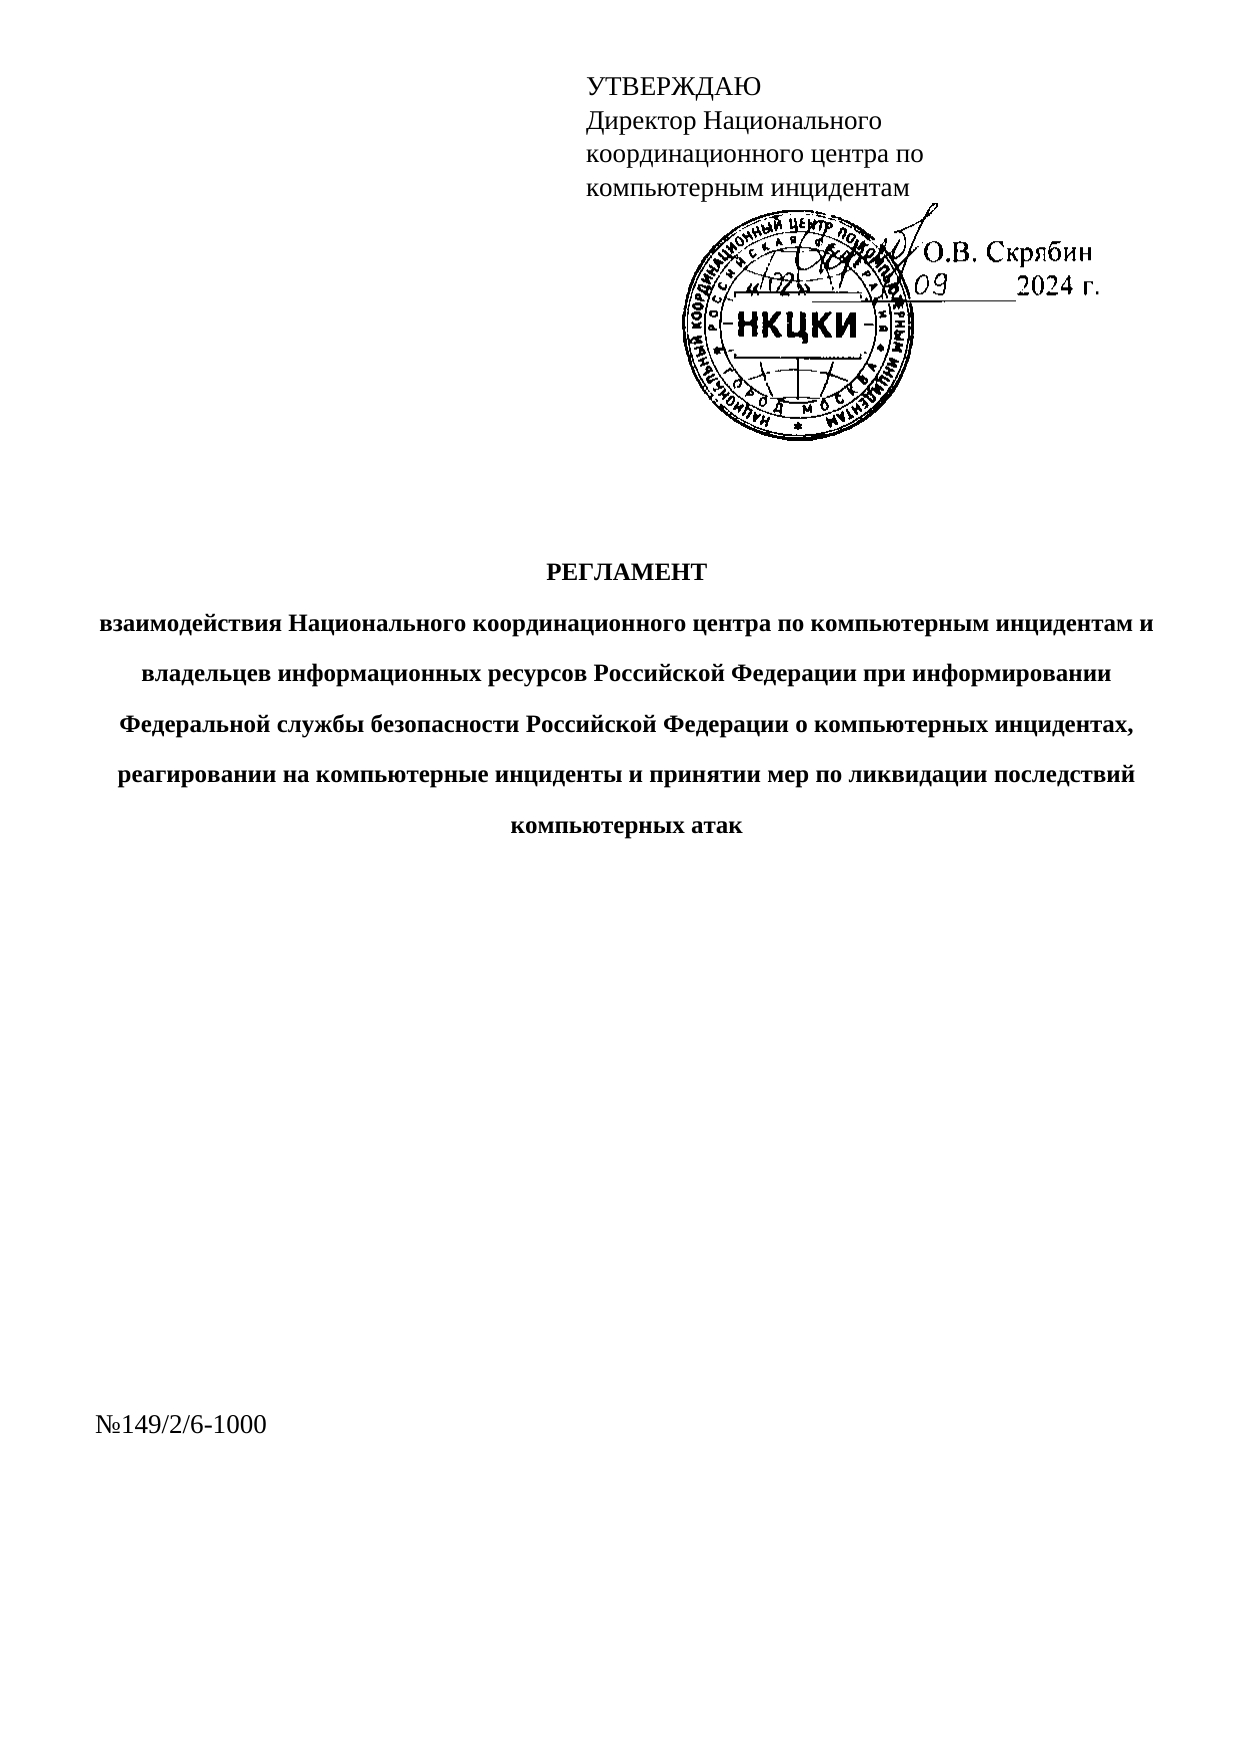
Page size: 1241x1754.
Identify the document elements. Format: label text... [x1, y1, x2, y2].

picture [682, 203, 1099, 441]
text РЕГЛАМЕНТ [95, 540, 1158, 591]
text координационного центра по [586, 136, 1194, 169]
text УТВЕРЖДАЮ [586, 69, 1194, 102]
text взаимодействия Национального координационного центра по компьютерным инцидентам и владельцев информационных ресурсов Российской Федерации при информировании Федеральной службы безопасности Российской Федерации о компьютерных инцидентах, реагировании на компьютерные инциденты и принятии мер по ликвидации последствий [95, 591, 1158, 793]
text компьютерным инцидентам [586, 169, 1194, 203]
text Директор Национального [586, 102, 1194, 136]
text компьютерных атак [95, 793, 1158, 843]
text №149/2/6-1000 [95, 1412, 1158, 1439]
